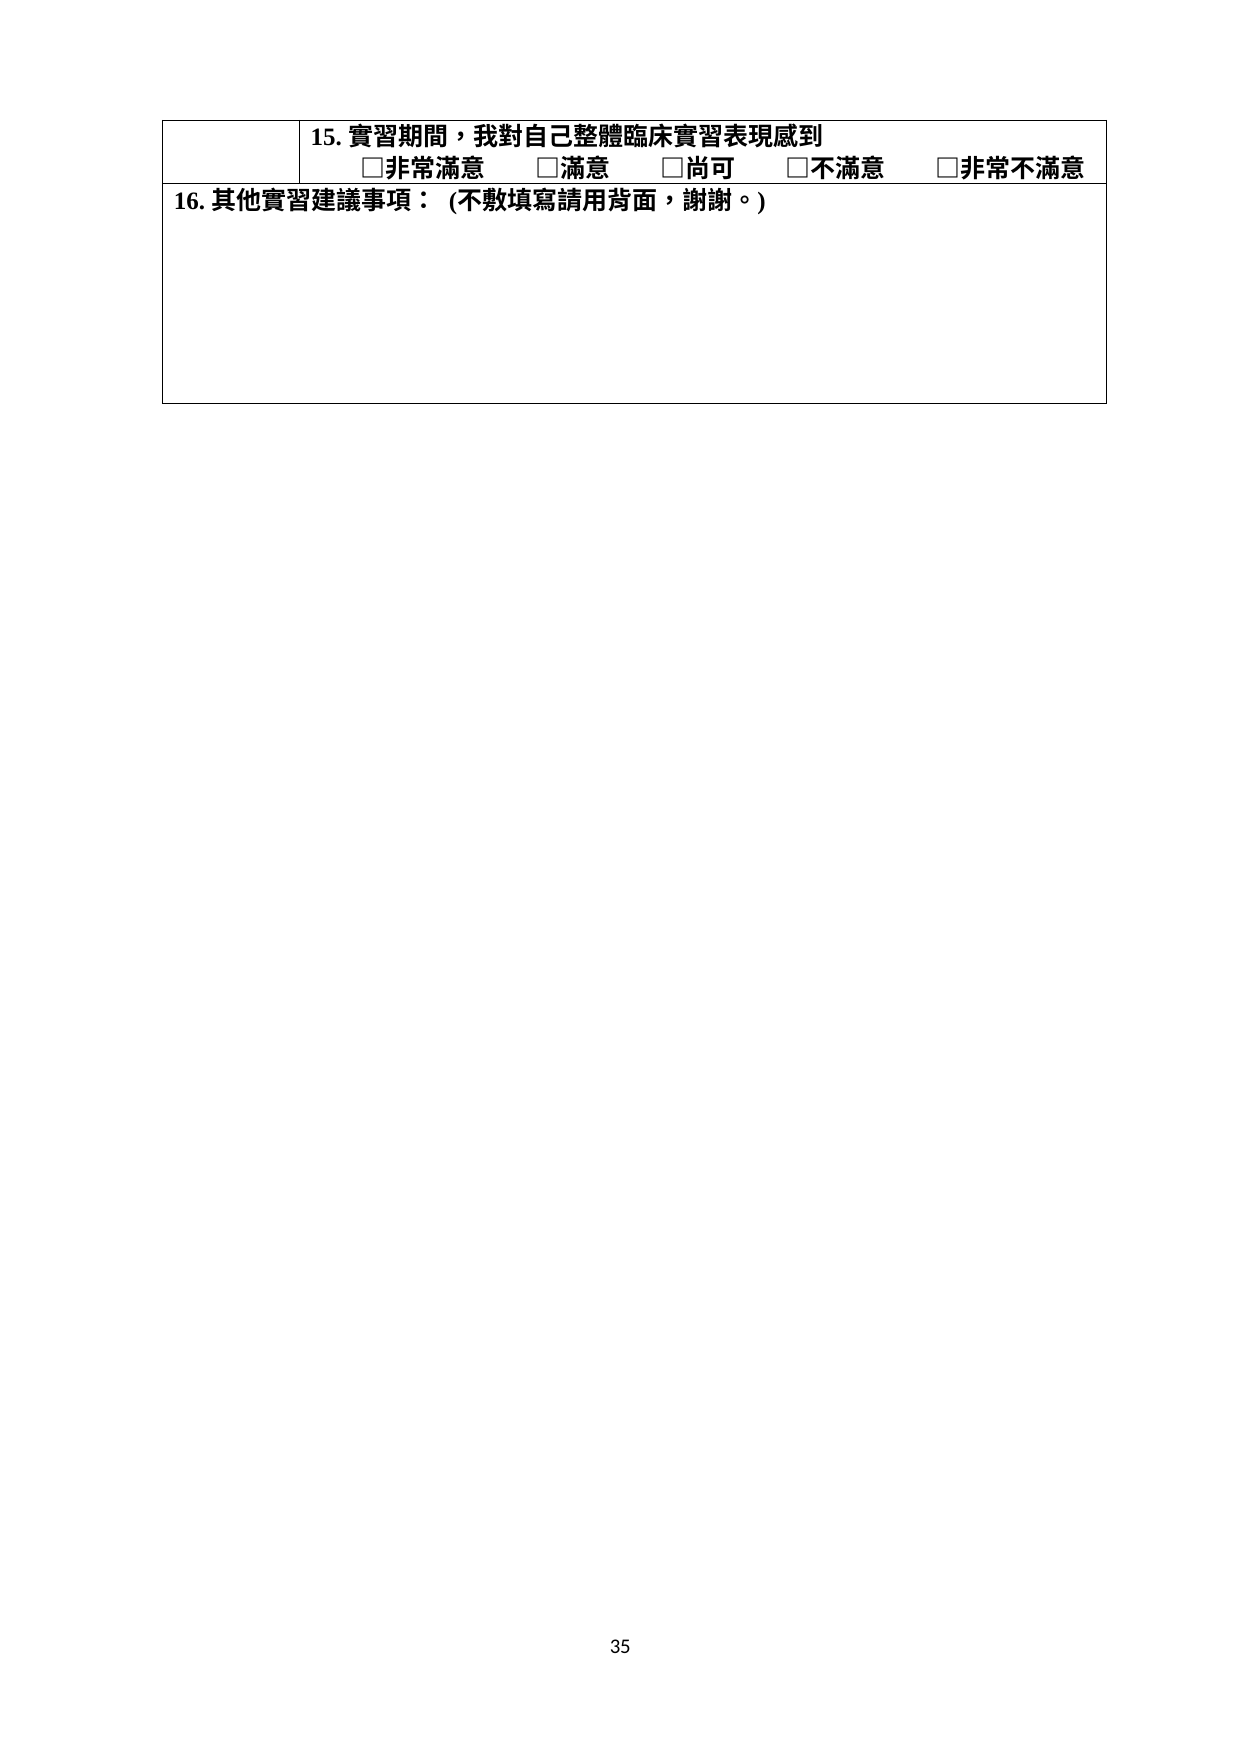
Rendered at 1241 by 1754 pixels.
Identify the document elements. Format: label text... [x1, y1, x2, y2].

table_cell 其他實習建議事項： (不敷填寫請用背面，謝謝。) [163, 184, 1106, 403]
table_cell 實習期間，我對自己整體臨床實習表現感到 □非常滿意 □滿意 □尚可 □不滿意 □非常不滿意 [300, 121, 1106, 183]
table_cell [163, 121, 299, 183]
